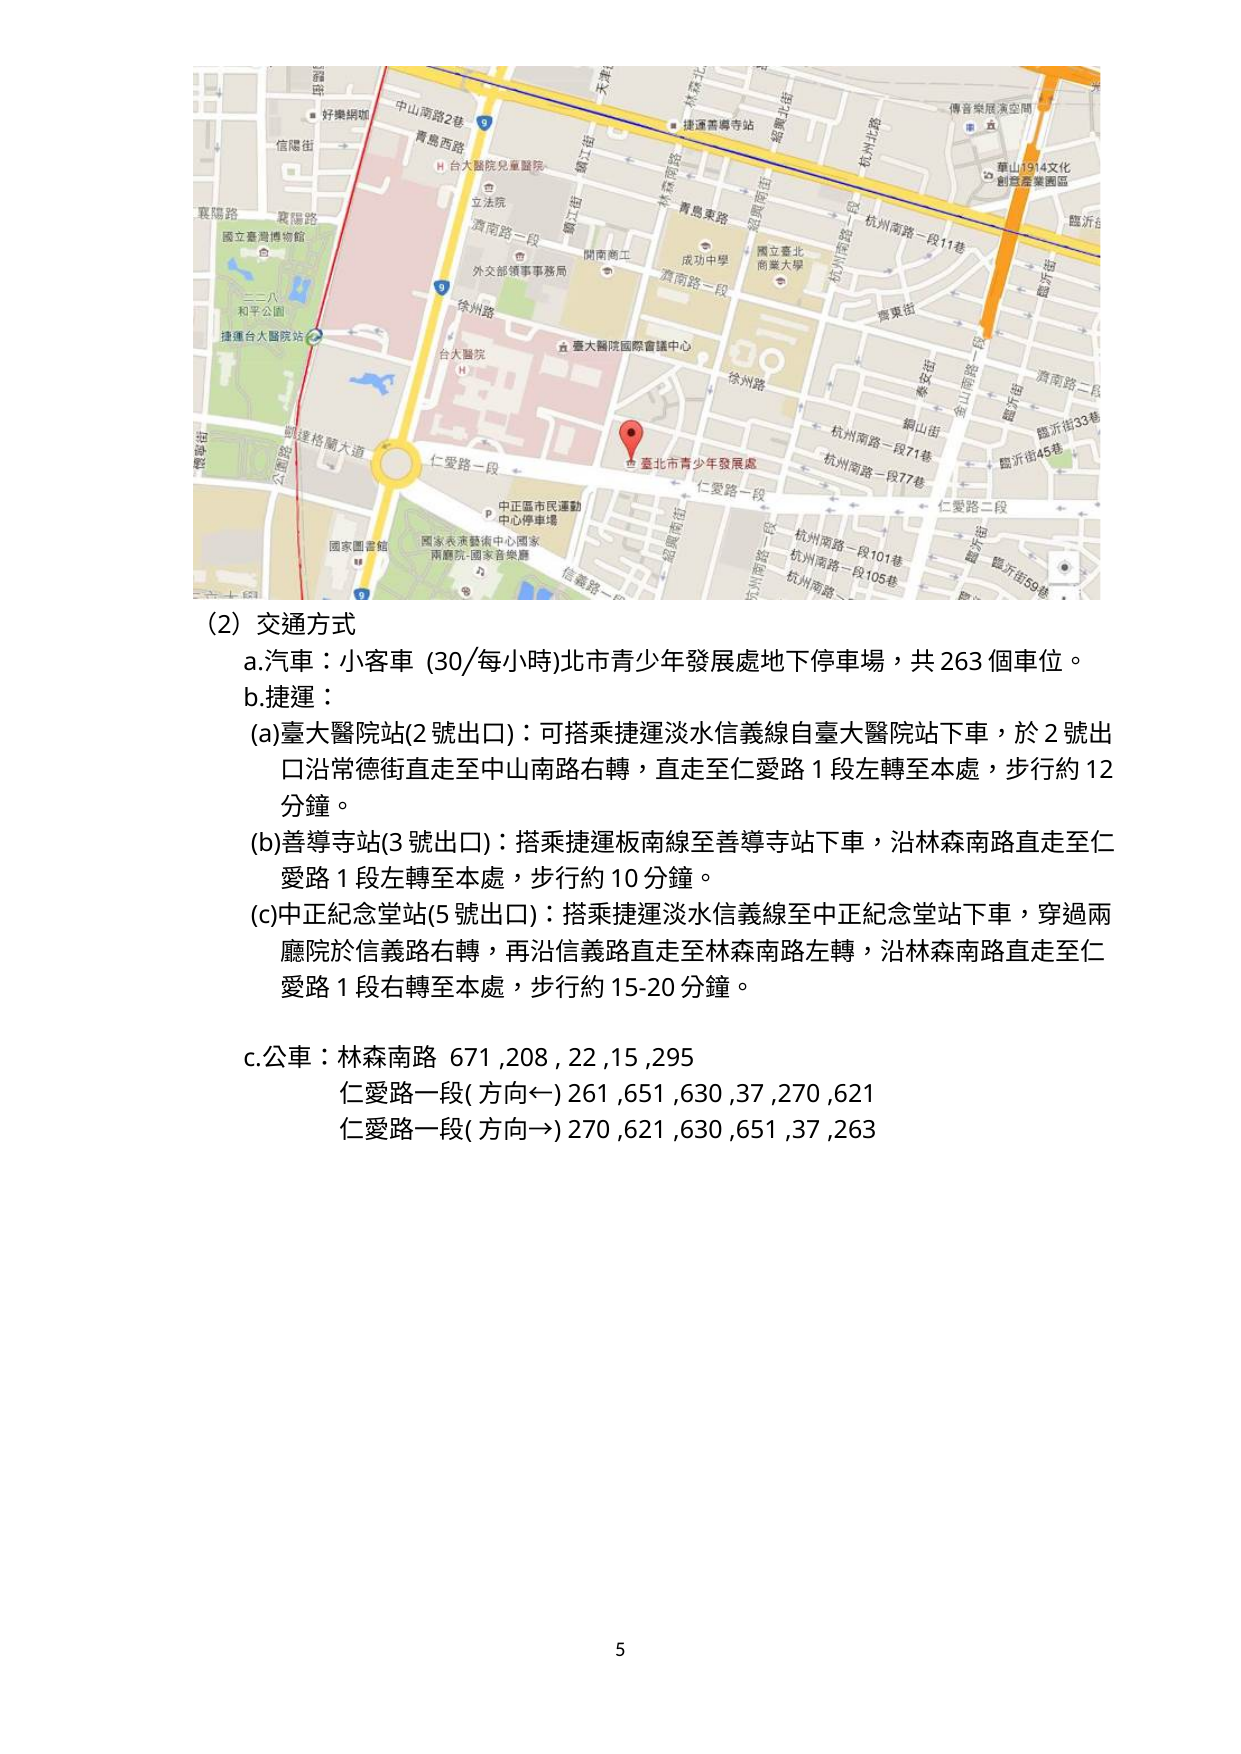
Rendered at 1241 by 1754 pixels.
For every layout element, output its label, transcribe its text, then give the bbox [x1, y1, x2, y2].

text (b)善導寺站(3號出口)：搭乘捷運板南線至善導寺站下車，沿林森南路直走至仁愛路1段左轉至本處，步行約10分鐘。 [251, 822, 1122, 895]
text (c)中正紀念堂站(5號出口)：搭乘捷運淡水信義線至中正紀念堂站下車，穿過兩廳院於信義路右轉，再沿信義路直走至林森南路左轉，沿林森南路直走至仁愛路1段右轉至本處，步行約15-20分鐘。 [251, 895, 1122, 1003]
text b.捷運： [168, 677, 1122, 713]
text c.公車：林森南路 671 ,208 , 22 ,15 ,295 [168, 1037, 1122, 1074]
text (a)臺大醫院站(2號出口)：可搭乘捷運淡水信義線自臺大醫院站下車，於2號出口沿常德街直走至中山南路右轉，直走至仁愛路1段左轉至本處，步行約12分鐘。 [251, 713, 1122, 822]
text 仁愛路一段( 方向→) 270 ,621 ,630 ,651 ,37 ,263 [339, 1110, 1122, 1146]
text a.汽車：小客車 (30╱每小時)北市青少年發展處地下停車場，共263個車位。 [168, 641, 1122, 677]
text （2）交通方式 [192, 605, 1122, 641]
text 仁愛路一段( 方向←) 261 ,651 ,630 ,37 ,270 ,621 [339, 1074, 1122, 1110]
